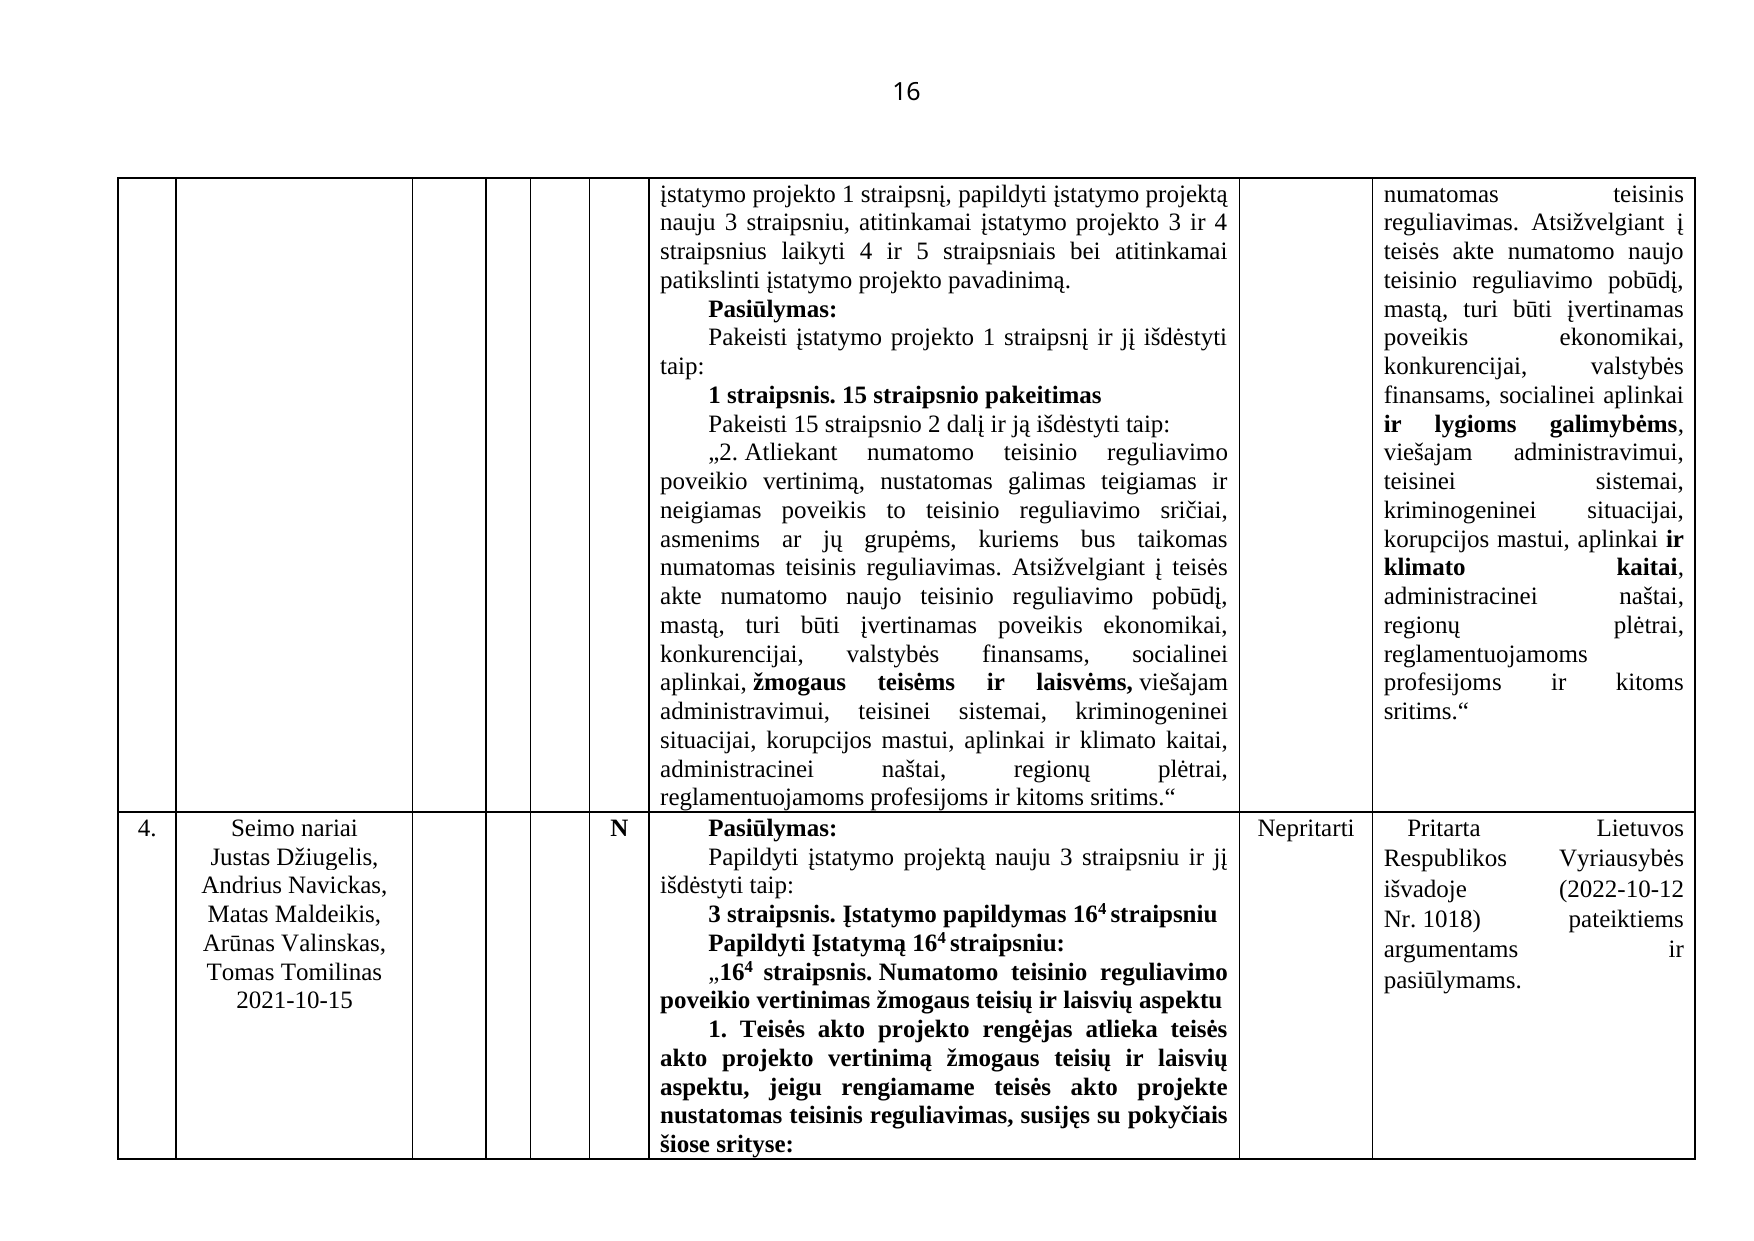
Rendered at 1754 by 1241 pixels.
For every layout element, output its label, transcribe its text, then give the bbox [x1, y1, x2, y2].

table_cell [119, 179, 175, 811]
table_cell N [590, 813, 648, 1158]
table_cell įstatymo projekto 1 straipsnį, papildyti įstatymo projektą nauju 3 straipsniu, atitinkamai įstatymo projekto 3 ir 4 straipsnius laikyti 4 ir 5 straipsniais bei atitinkamai patikslinti įstatymo projekto pavadinimą. Pasiūlymas: Pakeisti įstatymo projekto 1 straipsnį ir jį išdėstyti taip: 1 straipsnis. 15 straipsnio pakeitimas Pakeisti 15 straipsnio 2 dalį ir ją išdėstyti taip: „2. Atliekant numatomo teisinio reguliavimo poveikio vertinimą, nustatomas galimas teigiamas ir neigiamas poveikis to teisinio reguliavimo sričiai, asmenims ar jų grupėms, kuriems bus taikomas numatomas teisinis reguliavimas. Atsižvelgiant į teisės akte numatomo naujo teisinio reguliavimo pobūdį, mastą, turi būti įvertinamas poveikis ekonomikai, konkurencijai, valstybės finansams, socialinei aplinkai, žmogaus teisėms ir laisvėms, viešajam administravimui, teisinei sistemai, kriminogeninei situacijai, korupcijos mastui, aplinkai ir klimato kaitai, administracinei naštai, regionų plėtrai, reglamentuojamoms profesijoms ir kitoms sritims.“ [650, 179, 1239, 811]
table_cell [487, 813, 530, 1158]
table_cell Pasiūlymas: Papildyti įstatymo projektą nauju 3 straipsniu ir jį išdėstyti taip: 3 straipsnis. Įstatymo papildymas 164 straipsniu Papildyti Įstatymą 164 straipsniu: „164 straipsnis. Numatomo teisinio reguliavimo poveikio vertinimas žmogaus teisių ir laisvių aspektu 1. Teisės akto projekto rengėjas atlieka teisės akto projekto vertinimą žmogaus teisių ir laisvių aspektu, jeigu rengiamame teisės akto projekte nustatomas teisinis reguliavimas, susijęs su pokyčiais šiose srityse: [650, 813, 1239, 1158]
table_cell numatomas teisinis reguliavimas. Atsižvelgiant į teisės akte numatomo naujo teisinio reguliavimo pobūdį, mastą, turi būti įvertinamas poveikis ekonomikai, konkurencijai, valstybės finansams, socialinei aplinkai ir lygioms galimybėms, viešajam administravimui, teisinei sistemai, kriminogeninei situacijai, korupcijos mastui, aplinkai ir klimato kaitai, administracinei naštai, regionų plėtrai, reglamentuojamoms profesijoms ir kitoms sritims.“ [1373, 179, 1694, 811]
table_cell [413, 813, 485, 1158]
table_cell [531, 813, 589, 1158]
table_cell [413, 179, 485, 811]
table_cell [1240, 179, 1372, 811]
table_cell Nepritarti [1240, 813, 1372, 1158]
table_cell [177, 179, 412, 811]
table_cell 4. [119, 813, 175, 1158]
table_cell [531, 179, 589, 811]
table_cell [590, 179, 648, 811]
table_cell Seimo nariai Justas Džiugelis, Andrius Navickas, Matas Maldeikis, Arūnas Valinskas, Tomas Tomilinas 2021-10-15 [177, 813, 412, 1158]
table_cell [487, 179, 530, 811]
table_cell Pritarta Lietuvos Respublikos Vyriausybės išvadoje (2022-10-12 Nr. 1018) pateiktiems argumentams ir pasiūlymams. [1373, 813, 1694, 1158]
